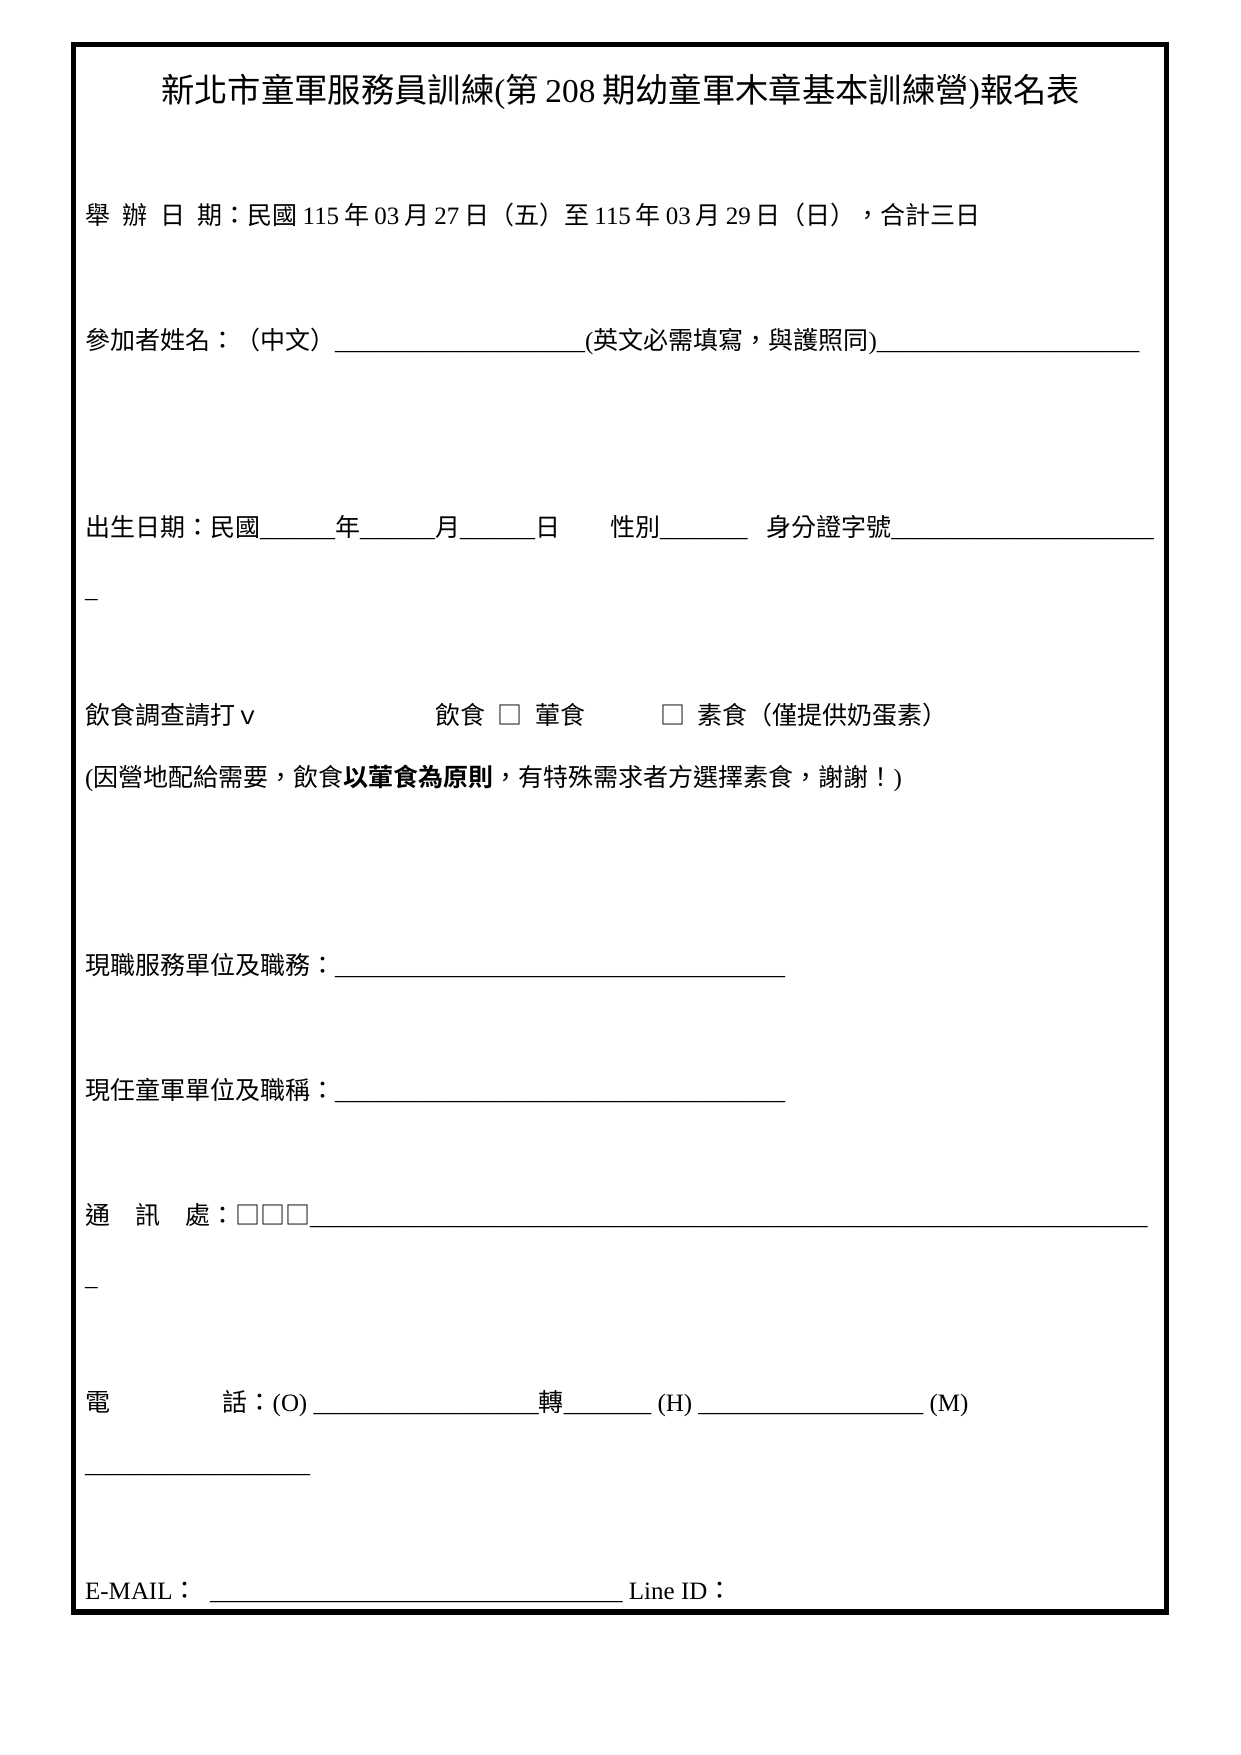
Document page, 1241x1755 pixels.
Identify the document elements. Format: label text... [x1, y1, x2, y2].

table_header 新北市童軍服務員訓練(第208期幼童軍木章基本訓練營)報名表 舉 辦 日 期：民國115年03月27日（五）至115年03月29日（日），合計三日 參加者姓名：（中文）____________________(英文必需填寫，與護照同)_____________________ 出生日期：民國______年______月______日 性別_______ 身分證字號______________________ 飲食調查請打ｖ 飲食 □ 葷食 □ 素食（僅提供奶蛋素） (因營地配給需要，飲食以葷食為原則，有特殊需求者方選擇素食，謝謝！) 現職服務單位及職務：____________________________________ 現任童軍單位及職稱：____________________________________ 通 訊 處：□□□____________________________________________________________________ 電 話：(O) __________________轉_______ (H) __________________ (M) __________________ E-MAIL： _________________________________ Line ID： [76, 47, 1164, 1609]
